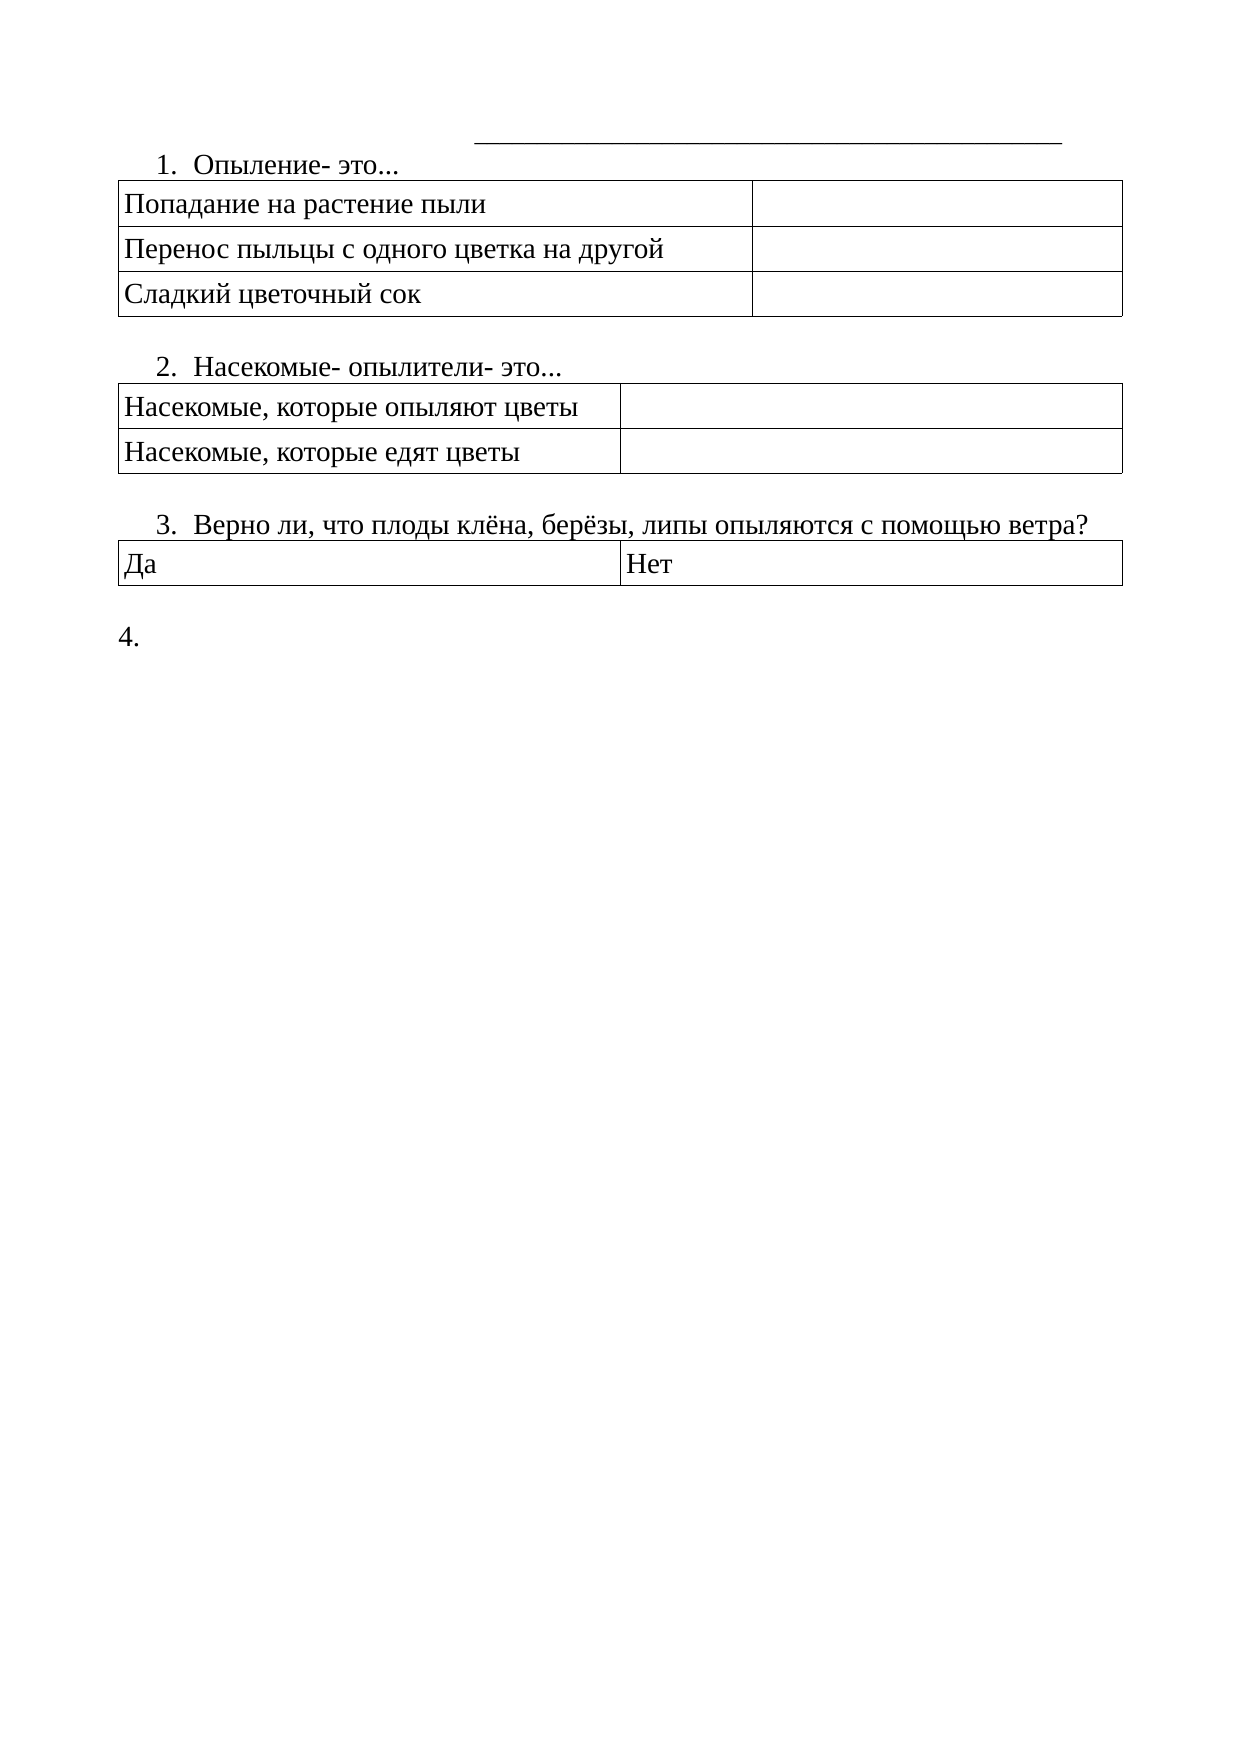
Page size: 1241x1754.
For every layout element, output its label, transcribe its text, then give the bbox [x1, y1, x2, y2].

list Опыление- это... [156, 147, 1122, 180]
list Верно ли, что плоды клёна, берёзы, липы опыляются с помощью ветра? [156, 507, 1122, 540]
table_header Попадание на растение пыли [119, 181, 752, 226]
table_header Нет [621, 541, 1122, 585]
table_cell [621, 429, 1122, 473]
table_cell Перенос пыльцы с одного цветка на другой [119, 227, 752, 271]
list Насекомые- опылители- это... [156, 349, 1122, 383]
table_cell [753, 227, 1122, 271]
table_header [621, 384, 1122, 428]
table_cell [753, 272, 1122, 316]
table_header Насекомые, которые опыляют цветы [119, 384, 620, 428]
table_header Да [119, 541, 620, 585]
table_header [753, 181, 1122, 226]
text _______________________________________________ [118, 118, 1122, 147]
table_cell Насекомые, которые едят цветы [119, 429, 620, 473]
text 4. [118, 619, 1122, 653]
table_cell Сладкий цветочный сок [119, 272, 752, 316]
